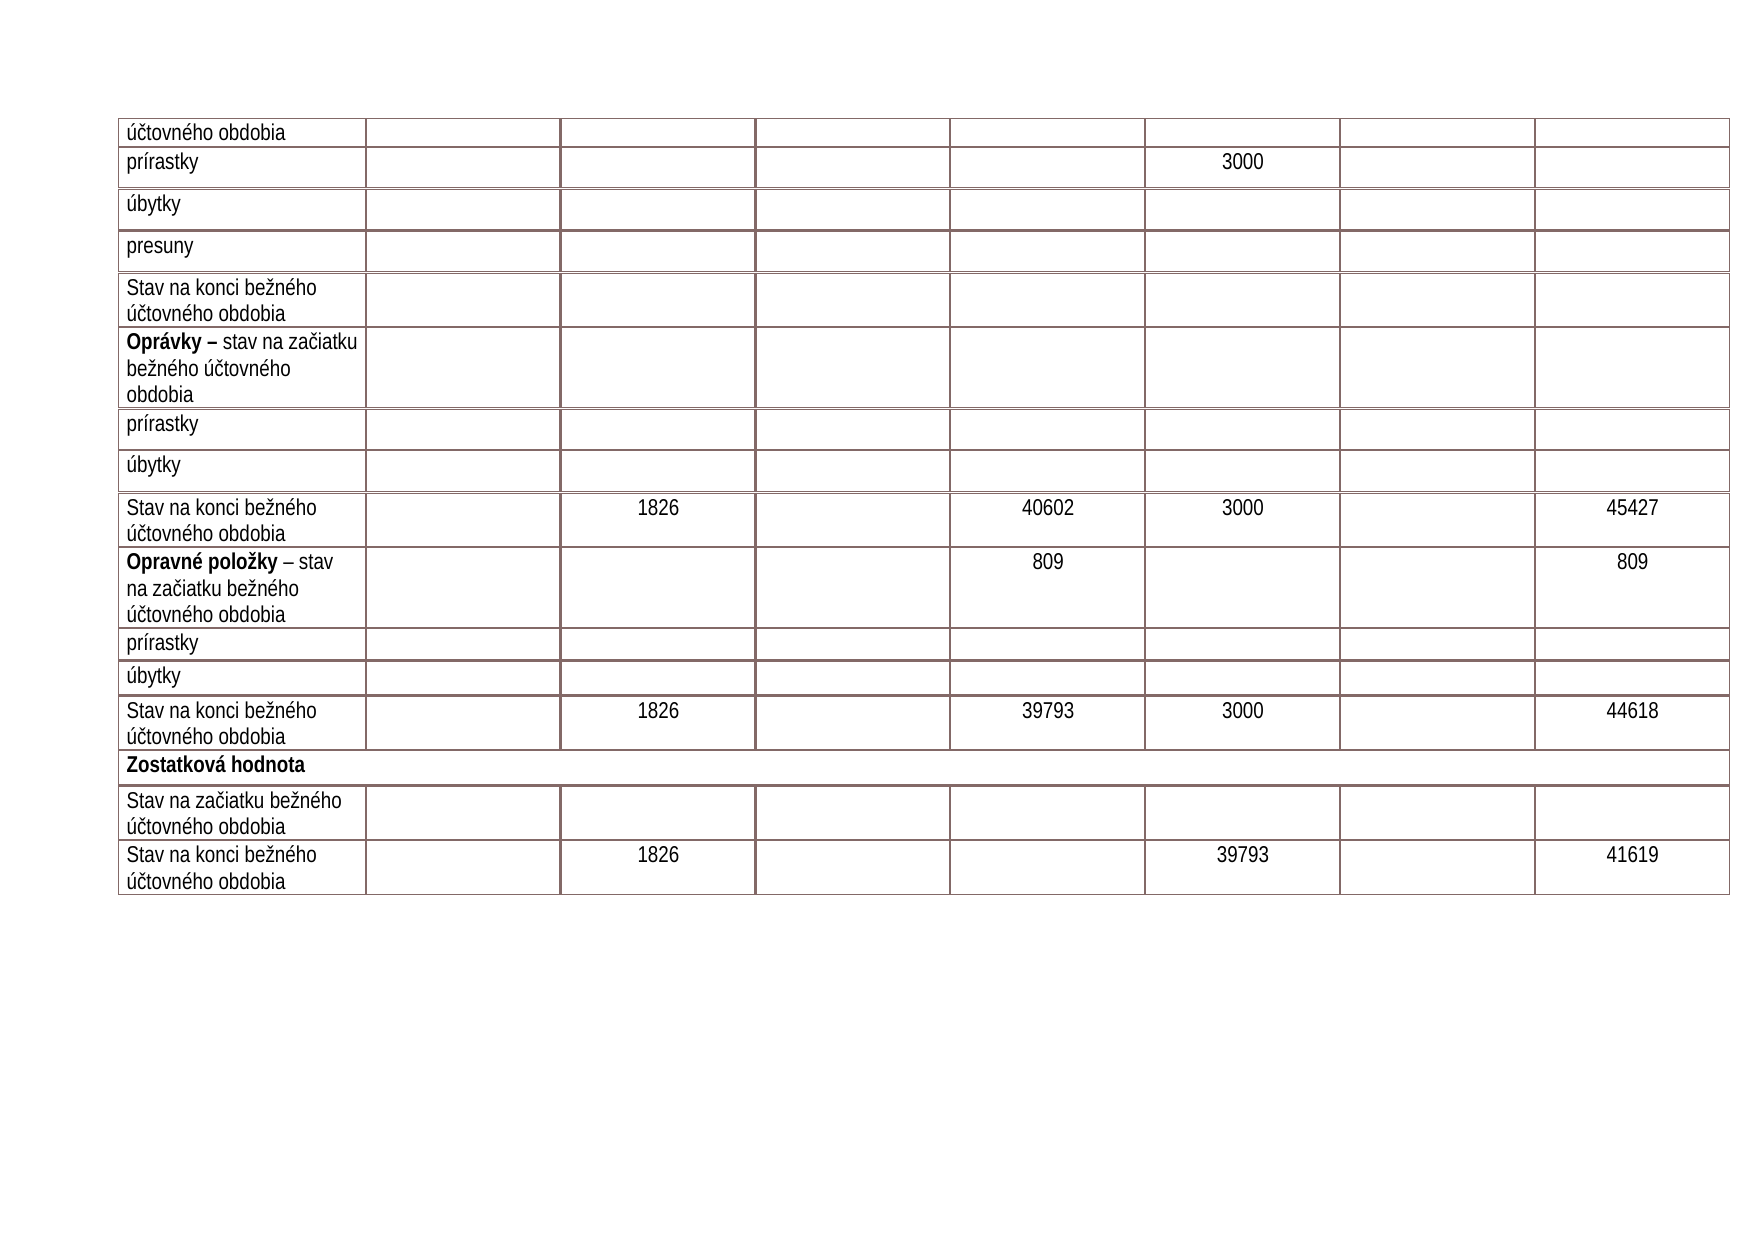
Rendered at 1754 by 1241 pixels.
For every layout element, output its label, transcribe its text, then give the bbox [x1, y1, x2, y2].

table_cell 809 [951, 548, 1144, 627]
table_cell [757, 548, 949, 627]
table_cell 45427 [1536, 494, 1729, 546]
table_cell 41619 [1536, 841, 1729, 894]
table_cell [1341, 328, 1534, 407]
table_cell [757, 787, 949, 839]
table_cell [367, 274, 559, 326]
table_cell [1146, 119, 1339, 146]
table_cell [1536, 662, 1729, 694]
table_cell 3000 [1146, 148, 1339, 187]
table_cell [757, 451, 949, 491]
table_cell [1146, 190, 1339, 229]
table_cell Opravné položky – stav na začiatku bežného účtovného obdobia [119, 548, 365, 627]
table_cell prírastky [119, 410, 365, 449]
table_cell [951, 148, 1144, 187]
table_cell [367, 662, 559, 694]
table_cell [1341, 274, 1534, 326]
table_cell [1341, 548, 1534, 627]
table_cell [1341, 232, 1534, 271]
table_cell [562, 232, 754, 271]
table_cell [1341, 494, 1534, 546]
table_cell Stav na konci bežného účtovného obdobia [119, 697, 365, 749]
table_cell [757, 232, 949, 271]
table_cell [757, 697, 949, 749]
table_cell [1146, 548, 1339, 627]
table_cell [1536, 410, 1729, 449]
table_cell 1826 [562, 697, 754, 749]
table_cell [757, 328, 949, 407]
table_cell [1146, 629, 1339, 659]
table_cell [757, 494, 949, 546]
table_cell 44618 [1536, 697, 1729, 749]
table_cell [1146, 274, 1339, 326]
table_cell [1536, 787, 1729, 839]
table_cell Zostatková hodnota [119, 751, 1729, 784]
table_cell úbytky [119, 451, 365, 491]
table_cell [562, 410, 754, 449]
table_cell 39793 [951, 697, 1144, 749]
table_cell [562, 274, 754, 326]
table_cell [1536, 451, 1729, 491]
table_cell 1826 [562, 494, 754, 546]
table_cell 1826 [562, 841, 754, 894]
table_cell [757, 119, 949, 146]
table_cell [1146, 451, 1339, 491]
table_cell úbytky [119, 662, 365, 694]
table_cell [1341, 662, 1534, 694]
table_cell [1146, 662, 1339, 694]
table_cell [951, 787, 1144, 839]
table_cell 39793 [1146, 841, 1339, 894]
table_cell presuny [119, 232, 365, 271]
table_cell [562, 787, 754, 839]
table_cell [367, 148, 559, 187]
table_cell [367, 190, 559, 229]
table_cell prírastky [119, 148, 365, 187]
table_cell Stav na konci bežného účtovného obdobia [119, 494, 365, 546]
table_cell [757, 190, 949, 229]
table_cell [562, 119, 754, 146]
table_cell úbytky [119, 190, 365, 229]
table_cell 3000 [1146, 494, 1339, 546]
table_cell [367, 232, 559, 271]
table_cell [562, 190, 754, 229]
table_cell [951, 410, 1144, 449]
table_cell [1536, 328, 1729, 407]
table_cell [1341, 119, 1534, 146]
table_cell [1536, 629, 1729, 659]
table_cell [951, 190, 1144, 229]
table_cell [367, 494, 559, 546]
table_cell [1146, 232, 1339, 271]
table_cell prírastky [119, 629, 365, 659]
table_cell [1341, 451, 1534, 491]
table_cell 809 [1536, 548, 1729, 627]
table_cell [562, 662, 754, 694]
table_cell [757, 629, 949, 659]
table_cell [951, 662, 1144, 694]
table_cell [562, 629, 754, 659]
table_cell [367, 787, 559, 839]
table_cell [951, 119, 1144, 146]
table_cell [367, 548, 559, 627]
table_cell Stav na začiatku bežného účtovného obdobia [119, 787, 365, 839]
table_cell [367, 119, 559, 146]
table_cell [951, 841, 1144, 894]
table_cell [951, 232, 1144, 271]
table_cell [562, 548, 754, 627]
table_cell 40602 [951, 494, 1144, 546]
table_cell [367, 697, 559, 749]
table_cell [367, 629, 559, 659]
table_cell Stav na konci bežného účtovného obdobia [119, 841, 365, 894]
table_cell [1146, 410, 1339, 449]
table_cell [1341, 410, 1534, 449]
table_cell [1536, 232, 1729, 271]
table_cell [757, 662, 949, 694]
table_cell [951, 629, 1144, 659]
table_cell [951, 274, 1144, 326]
table_cell [367, 451, 559, 491]
table_cell [757, 148, 949, 187]
table_cell Stav na konci bežného účtovného obdobia [119, 274, 365, 326]
table_cell [951, 451, 1144, 491]
table_cell Oprávky – stav na začiatku bežného účtovného obdobia [119, 328, 365, 407]
table_cell 3000 [1146, 697, 1339, 749]
table_cell [951, 328, 1144, 407]
table_cell [1341, 787, 1534, 839]
table_cell [1341, 697, 1534, 749]
table_cell [1341, 190, 1534, 229]
table_cell [1146, 328, 1339, 407]
table_cell [1341, 841, 1534, 894]
table_cell [757, 410, 949, 449]
table_cell [757, 274, 949, 326]
table_cell [367, 841, 559, 894]
table_cell [562, 328, 754, 407]
table_cell [1146, 787, 1339, 839]
table_cell [757, 841, 949, 894]
table_cell [1536, 190, 1729, 229]
table_cell [1341, 629, 1534, 659]
table_cell [1536, 148, 1729, 187]
table_cell [1536, 274, 1729, 326]
table_cell [367, 410, 559, 449]
table_cell účtovného obdobia [119, 119, 365, 146]
table_cell [1341, 148, 1534, 187]
table_cell [562, 451, 754, 491]
table_cell [562, 148, 754, 187]
table_cell [367, 328, 559, 407]
table_cell [1536, 119, 1729, 146]
